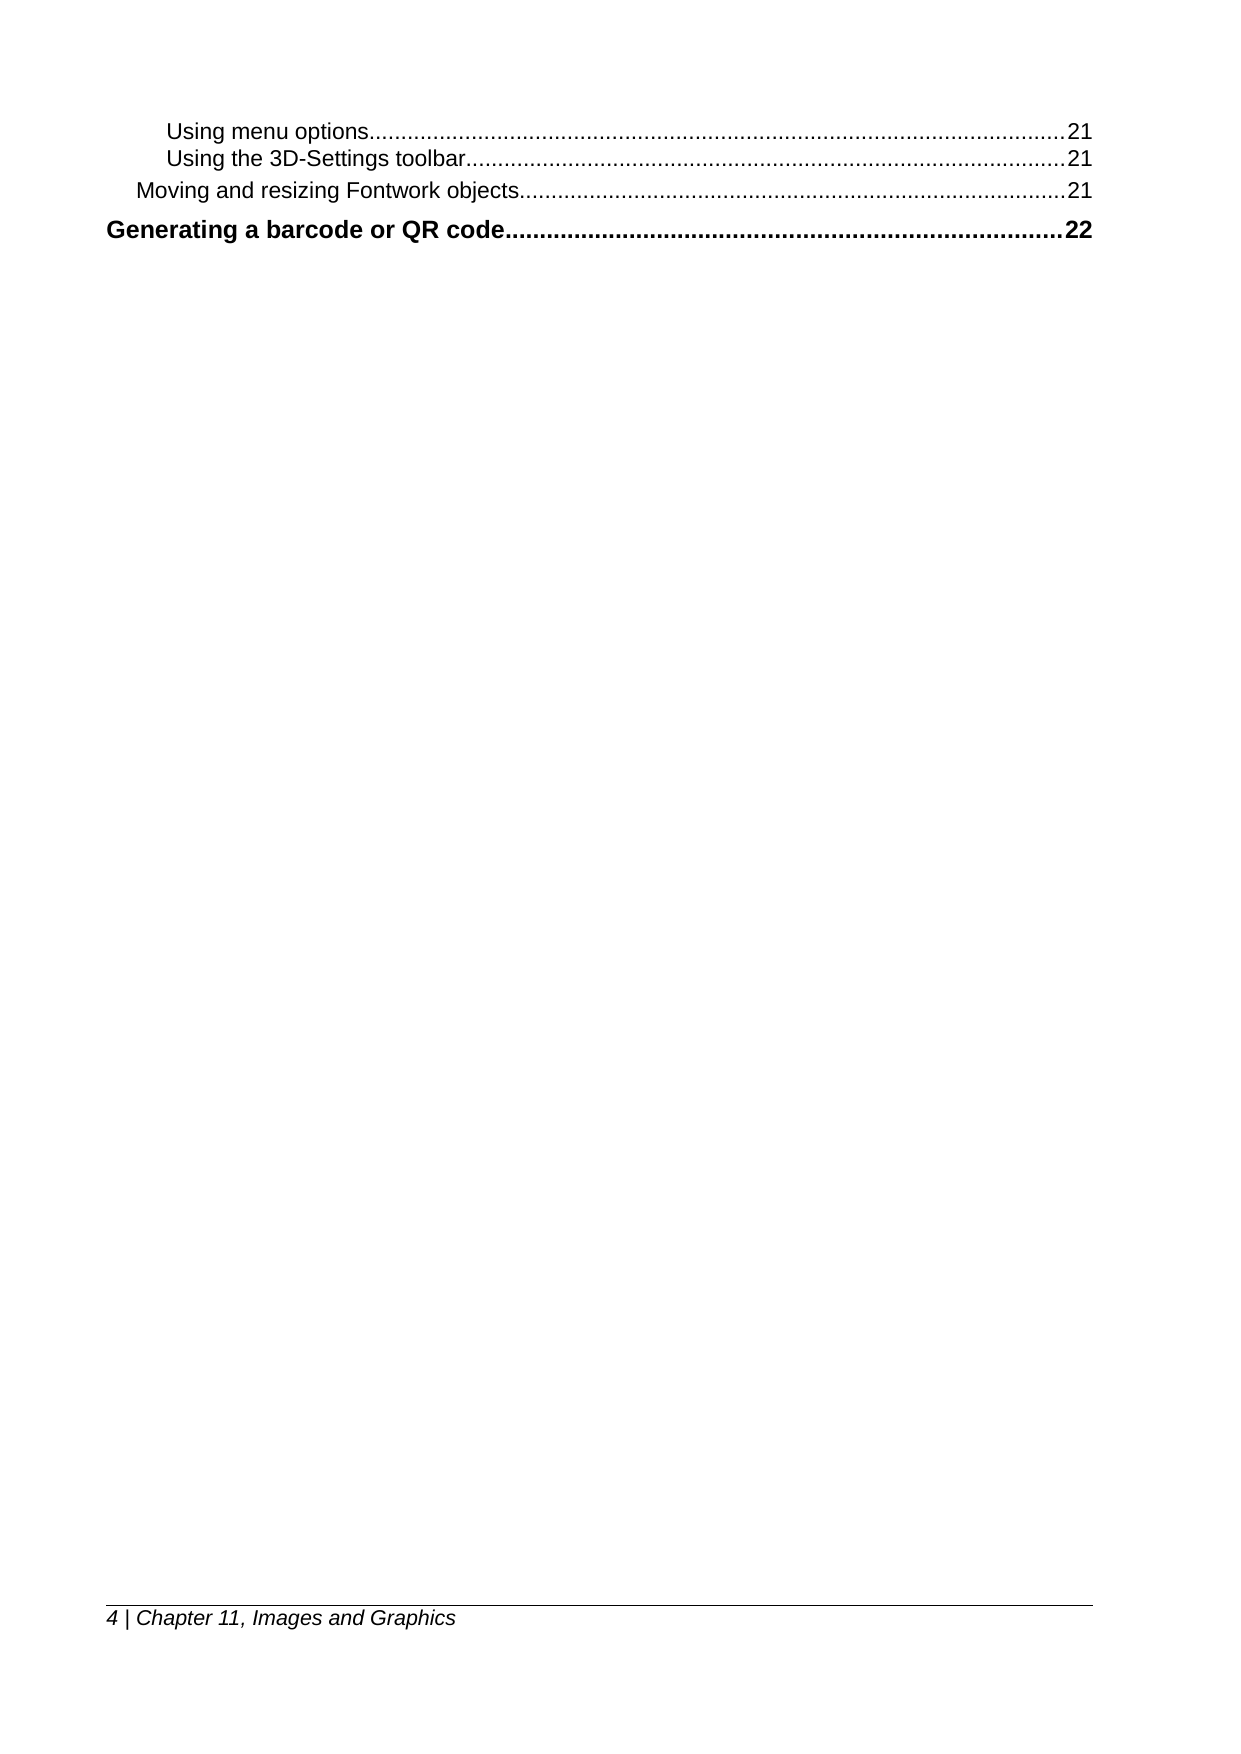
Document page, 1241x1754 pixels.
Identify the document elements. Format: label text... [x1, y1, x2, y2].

text Generating a barcode or QR code 22 [106, 215, 1093, 244]
text Using the 3D-Settings toolbar 21 [166, 144, 1093, 171]
text Using menu options 21 [166, 118, 1093, 144]
text Moving and resizing Fontwork objects 21 [136, 177, 1093, 203]
